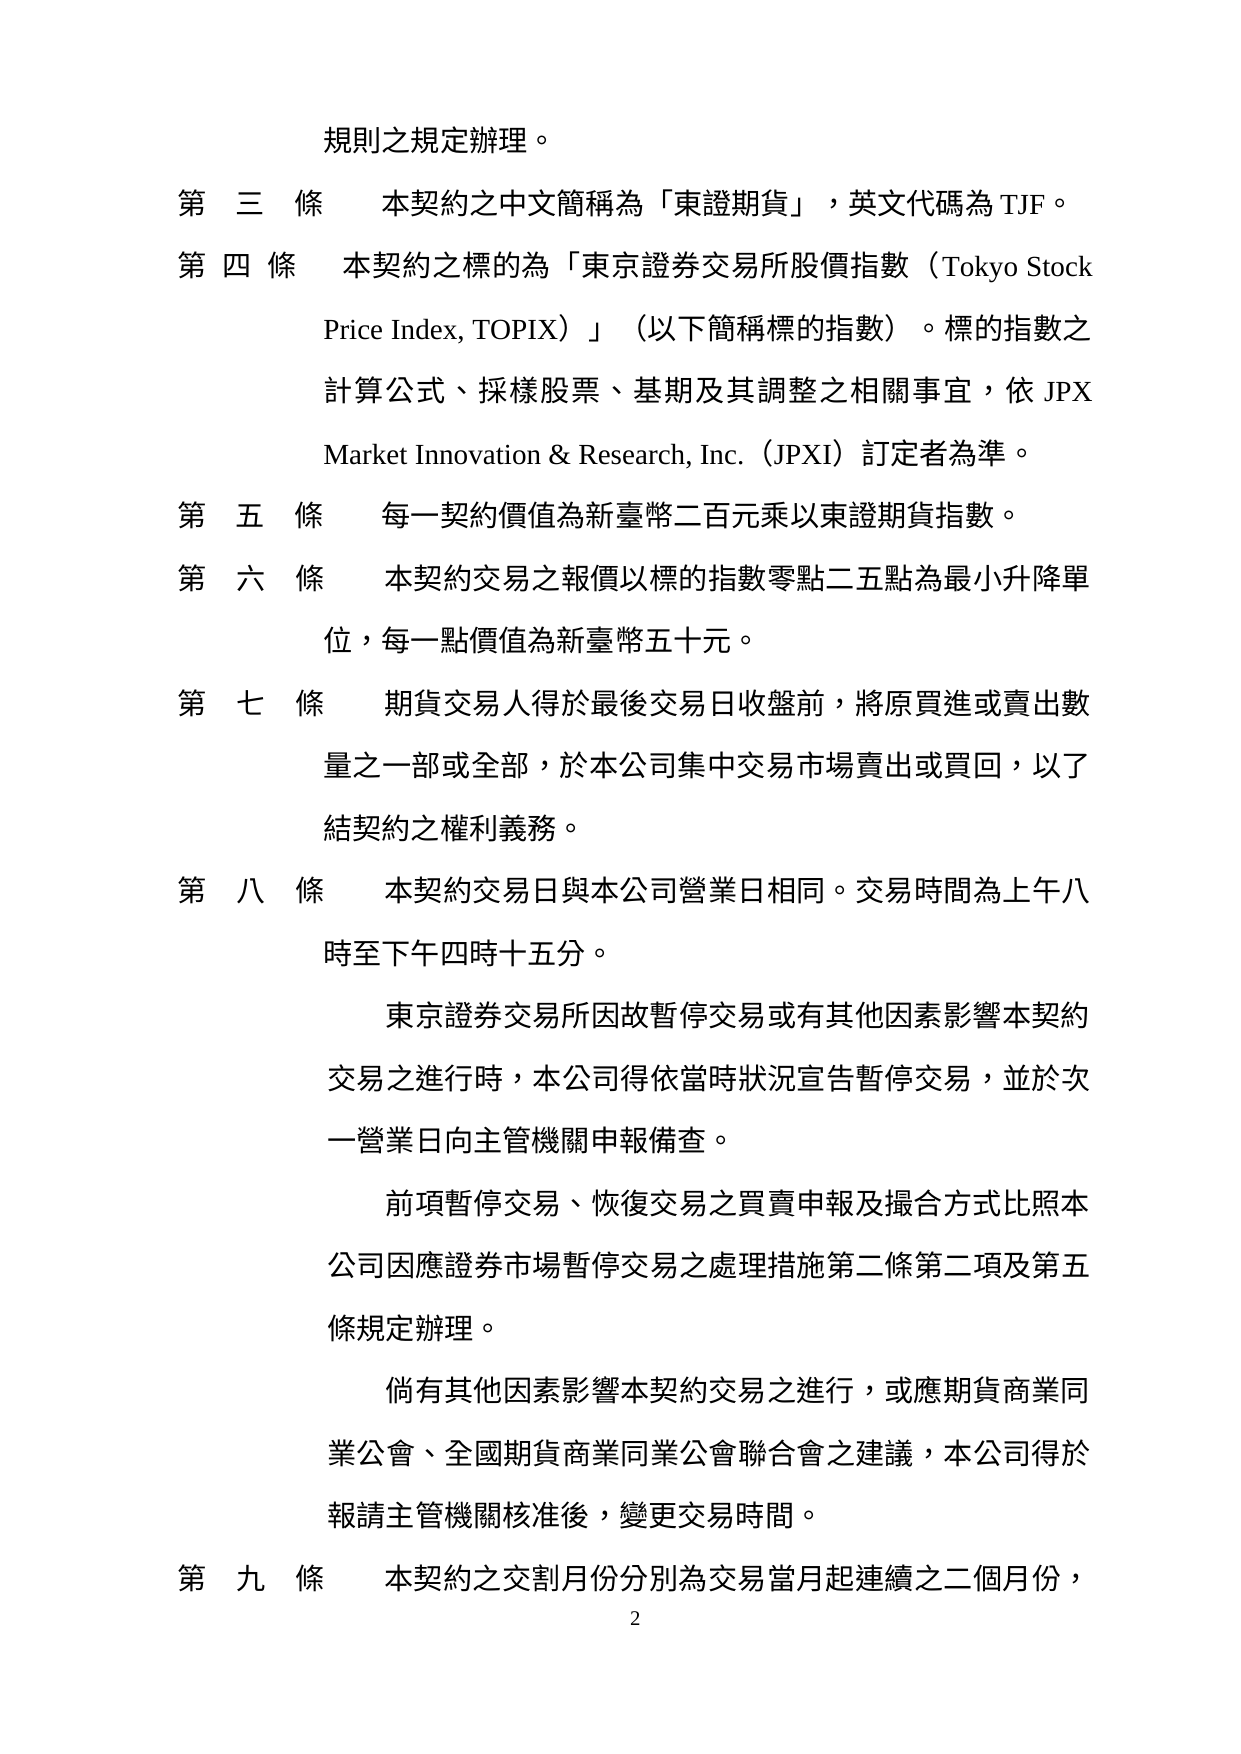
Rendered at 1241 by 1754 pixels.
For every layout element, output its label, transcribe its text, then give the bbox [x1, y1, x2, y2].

text 倘有其他因素影響本契約交易之進行，或應期貨商業同業公會、全國期貨商業同業公會聯合會之建議，本公司得於報請主管機關核准後，變更交易時間。 [327, 1347, 1092, 1535]
text 第 八 條 本契約交易日與本公司營業日相同。交易時間為上午八時至下午四時十五分。 [177, 847, 1092, 972]
text 第 四 條 本契約之標的為「東京證券交易所股價指數（Tokyo Stock Price Index, TOPIX）」（以下簡稱標的指數）。標的指數之計算公式、採樣股票、基期及其調整之相關事宜，依JPX Market Innovation & Research, Inc.（JPXI）訂定者為準。 [177, 222, 1092, 472]
text 第 六 條 本契約交易之報價以標的指數零點二五點為最小升降單位，每一點價值為新臺幣五十元。 [177, 535, 1092, 660]
text 第 三 條 本契約之中文簡稱為「東證期貨」，英文代碼為TJF。 [177, 160, 1092, 222]
text 第 五 條 每一契約價值為新臺幣二百元乘以東證期貨指數。 [177, 472, 1092, 535]
text 前項暫停交易、恢復交易之買賣申報及撮合方式比照本公司因應證券市場暫停交易之處理措施第二條第二項及第五條規定辦理。 [327, 1160, 1092, 1347]
text 第 七 條 期貨交易人得於最後交易日收盤前，將原買進或賣出數量之一部或全部，於本公司集中交易市場賣出或買回，以了結契約之權利義務。 [177, 660, 1092, 847]
text 規則之規定辦理。 [177, 97, 1092, 160]
text 第 九 條 本契約之交割月份分別為交易當月起連續之二個月份，以及三月、六月、九月、十二月中三個接續之季月，共五期，同時各別掛牌交易；各交割月份契約之最後交易日為各該契約到期月份之第二個星期五之前ㄧ營業日，到期契約於最後交易日收盤時停止交易。 [177, 1535, 1092, 1597]
text 東京證券交易所因故暫停交易或有其他因素影響本契約交易之進行時，本公司得依當時狀況宣告暫停交易，並於次一營業日向主管機關申報備查。 [327, 972, 1092, 1160]
